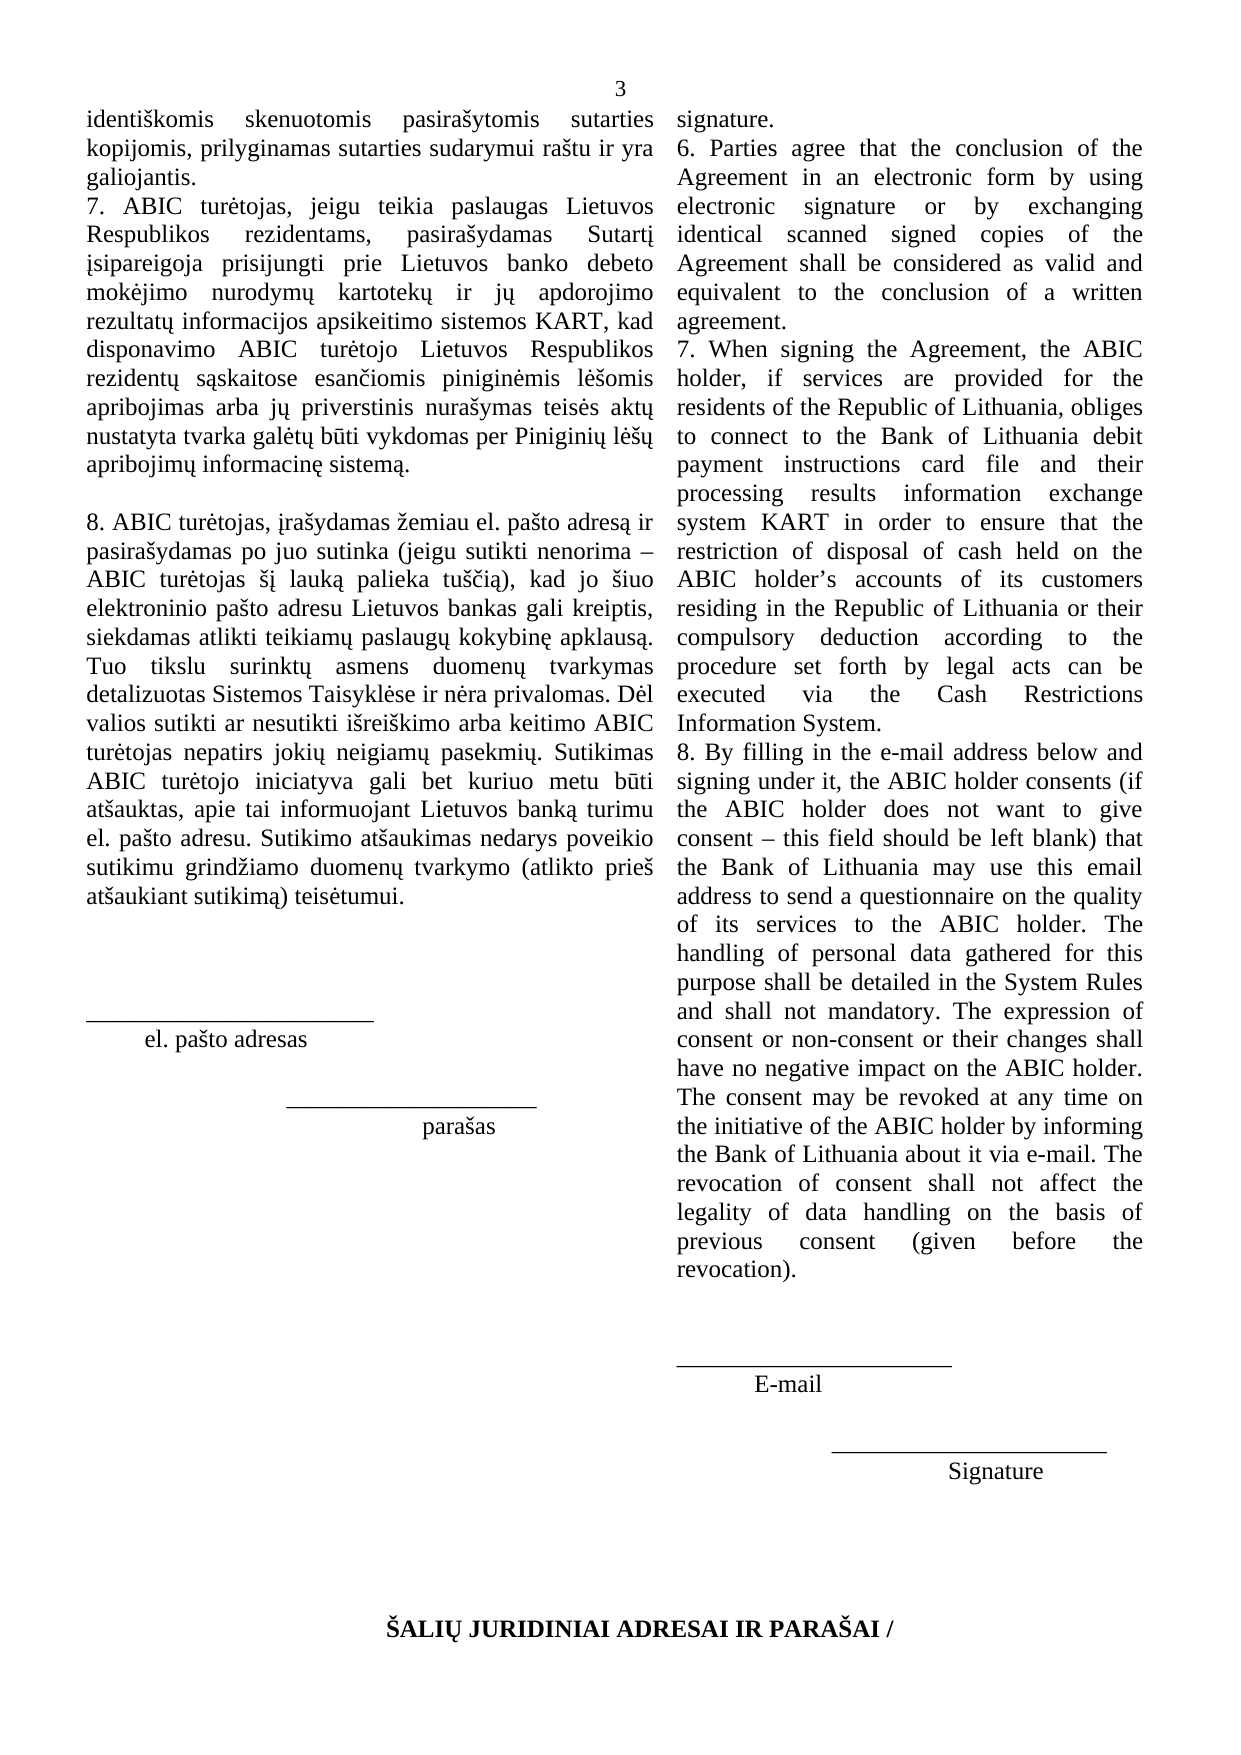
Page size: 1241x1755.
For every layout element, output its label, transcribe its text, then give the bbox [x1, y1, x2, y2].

table_header SPECIAL PART OF THE ADDRESSABLE BIC HOLDER AGREEMENT NO ABIC-20XX/XXX X XXX, 20XX 1 Parties to the Addressable BIC Holder Agreement (hereinafter ‘Agreement’): 2. Special terms and conditions of the Agreement: 3. Other terms and conditions of the Agreement shall be indicated in the General Part of the Agreement. 4. This Special Part of the Agreement shall be an integral part of the Agreement and must be interpreted and applied in conjunction with the General Part of the Agreement, the System Rules and other documents indicated in the General Part of the Agreement. 5. The Agreement shall be concluded in writing in two copies having the same legal force, one copy for each Party, or in one copy, if the Agreement is signed using electronic signature. 6. Parties agree that the conclusion of the Agreement in an electronic form by using electronic signature or by exchanging identical scanned signed copies of the Agreement shall be considered as valid and equivalent to the conclusion of a written agreement. 7. When signing the Agreement, the ABIC holder, if services are provided for the residents of the Republic of Lithuania, obliges to connect to the Bank of Lithuania debit payment instructions card file and their processing results information exchange system KART in order to ensure that the restriction of disposal of cash held on the ABIC holder’s accounts of its customers residing in the Republic of Lithuania or their compulsory deduction according to the procedure set forth by legal acts can be executed via the Cash Restrictions Information System. 8. By filling in the e-mail address below and signing under it, the ABIC holder consents (if the ABIC holder does not want to give consent – this field should be left blank) that the Bank of Lithuania may use this email address to send a questionnaire on the quality of its services to the ABIC holder. The handling of personal data gathered for this purpose shall be detailed in the System Rules and shall not mandatory. The expression of consent or non-consent or their changes shall have no negative impact on the ABIC holder. The consent may be revoked at any time on the initiative of the ABIC holder by informing the Bank of Lithuania about it via e-mail. The revocation of consent shall not affect the legality of data handling on the basis of previous consent (given before the revocation). ______________________ E-mail ______________________ Signature [665, 105, 1155, 1542]
table_cell ŠALIŲ JURIDINIAI ADRESAI IR PARAŠAI / [75, 1542, 1146, 1643]
table_header identiškomis skenuotomis pasirašytomis sutarties kopijomis, prilyginamas sutarties sudarymui raštu ir yra galiojantis. 7. ABIC turėtojas, jeigu teikia paslaugas Lietuvos Respublikos rezidentams, pasirašydamas Sutartį įsipareigoja prisijungti prie Lietuvos banko debeto mokėjimo nurodymų kartotekų ir jų apdorojimo rezultatų informacijos apsikeitimo sistemos KART, kad disponavimo ABIC turėtojo Lietuvos Respublikos rezidentų sąskaitose esančiomis piniginėmis lėšomis apribojimas arba jų priverstinis nurašymas teisės aktų nustatyta tvarka galėtų būti vykdomas per Piniginių lėšų apribojimų informacinę sistemą. 8. ABIC turėtojas, įrašydamas žemiau el. pašto adresą ir pasirašydamas po juo sutinka (jeigu sutikti nenorima – ABIC turėtojas šį lauką palieka tuščią), kad jo šiuo elektroninio pašto adresu Lietuvos bankas gali kreiptis, siekdamas atlikti teikiamų paslaugų kokybinę apklausą. Tuo tikslu surinktų asmens duomenų tvarkymas detalizuotas Sistemos Taisyklėse ir nėra privalomas. Dėl valios sutikti ar nesutikti išreiškimo arba keitimo ABIC turėtojas nepatirs jokių neigiamų pasekmių. Sutikimas ABIC turėtojo iniciatyva gali bet kuriuo metu būti atšauktas, apie tai informuojant Lietuvos banką turimu el. pašto adresu. Sutikimo atšaukimas nedarys poveikio sutikimu grindžiamo duomenų tvarkymo (atlikto prieš atšaukiant sutikimą) teisėtumui. _______________________ el. pašto adresas ____________________ parašas [75, 105, 665, 1542]
table_cell [1146, 1542, 1155, 1643]
